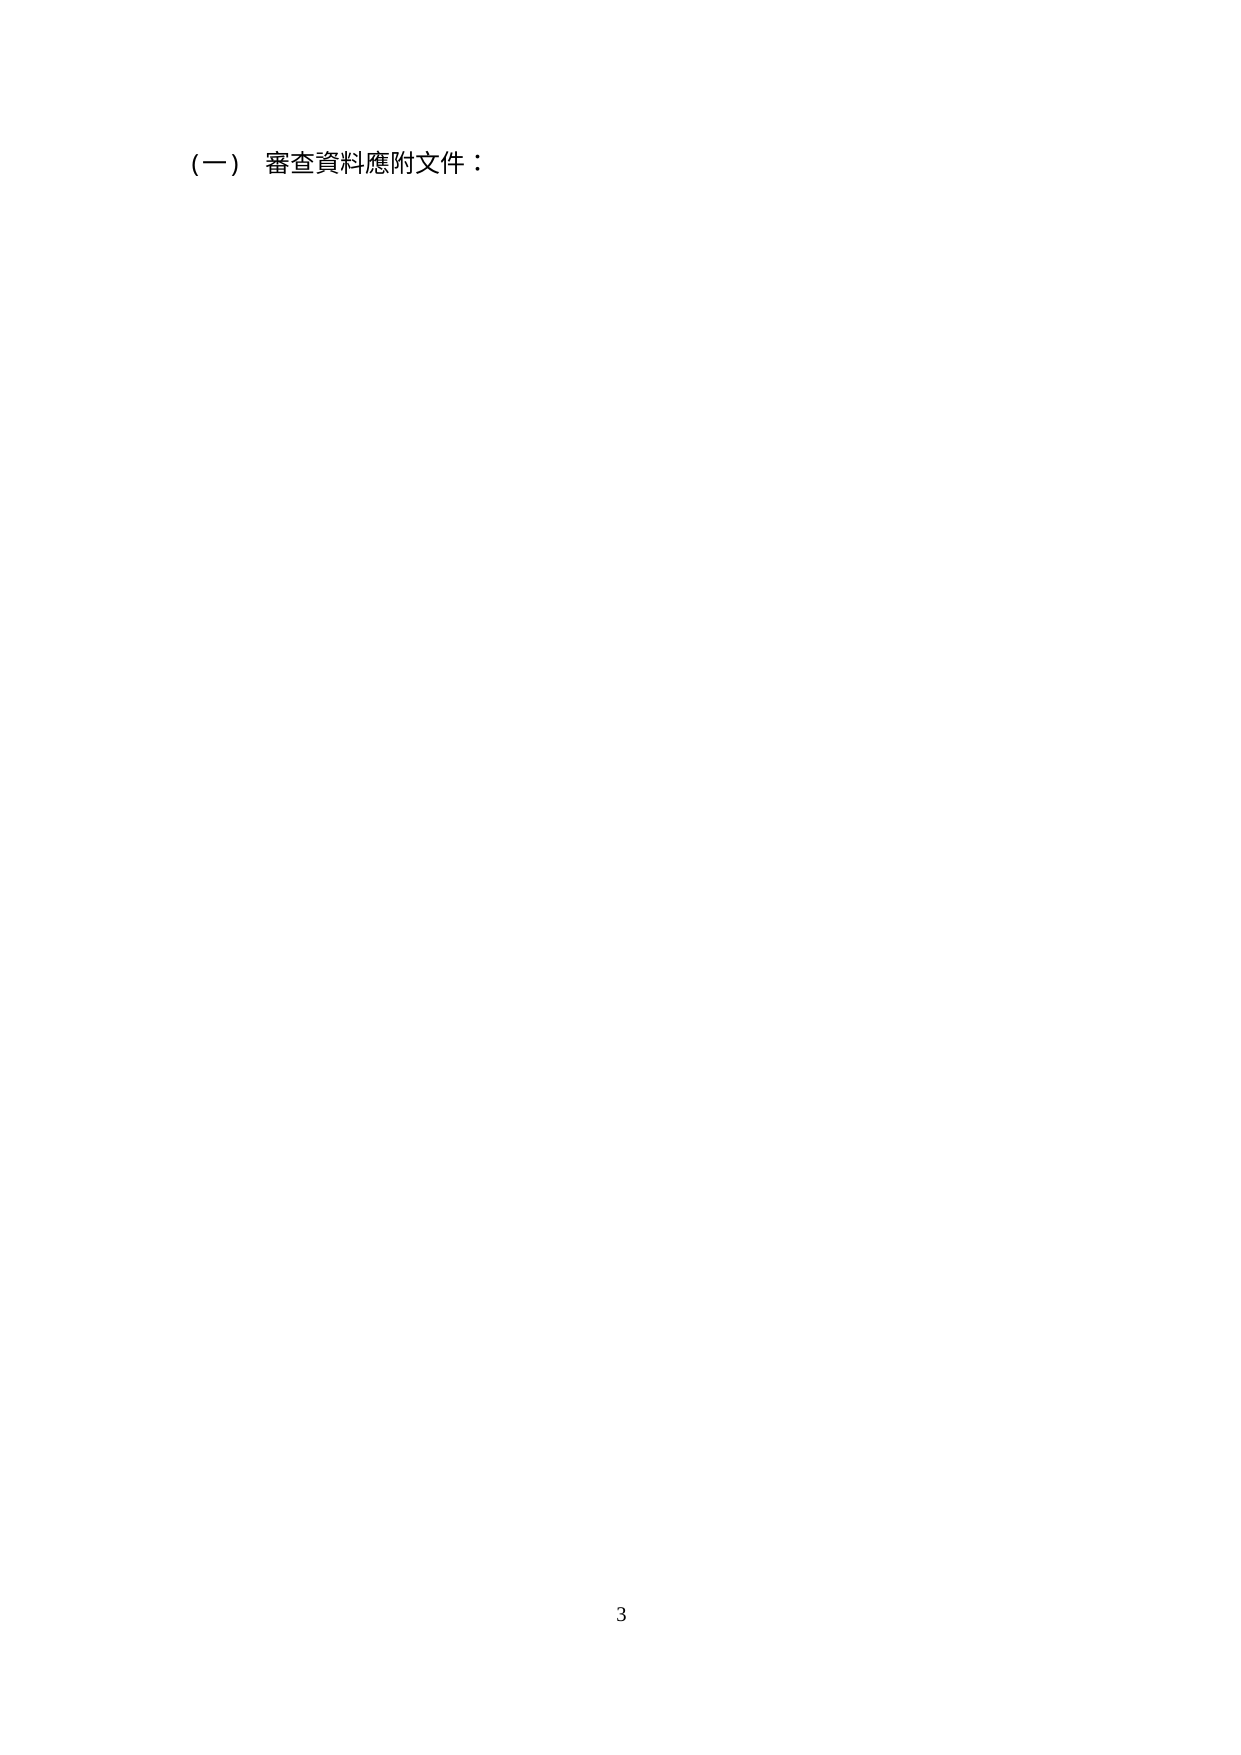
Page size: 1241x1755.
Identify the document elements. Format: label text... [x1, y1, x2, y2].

text (一) 審查資料應附文件： [187, 144, 1091, 180]
